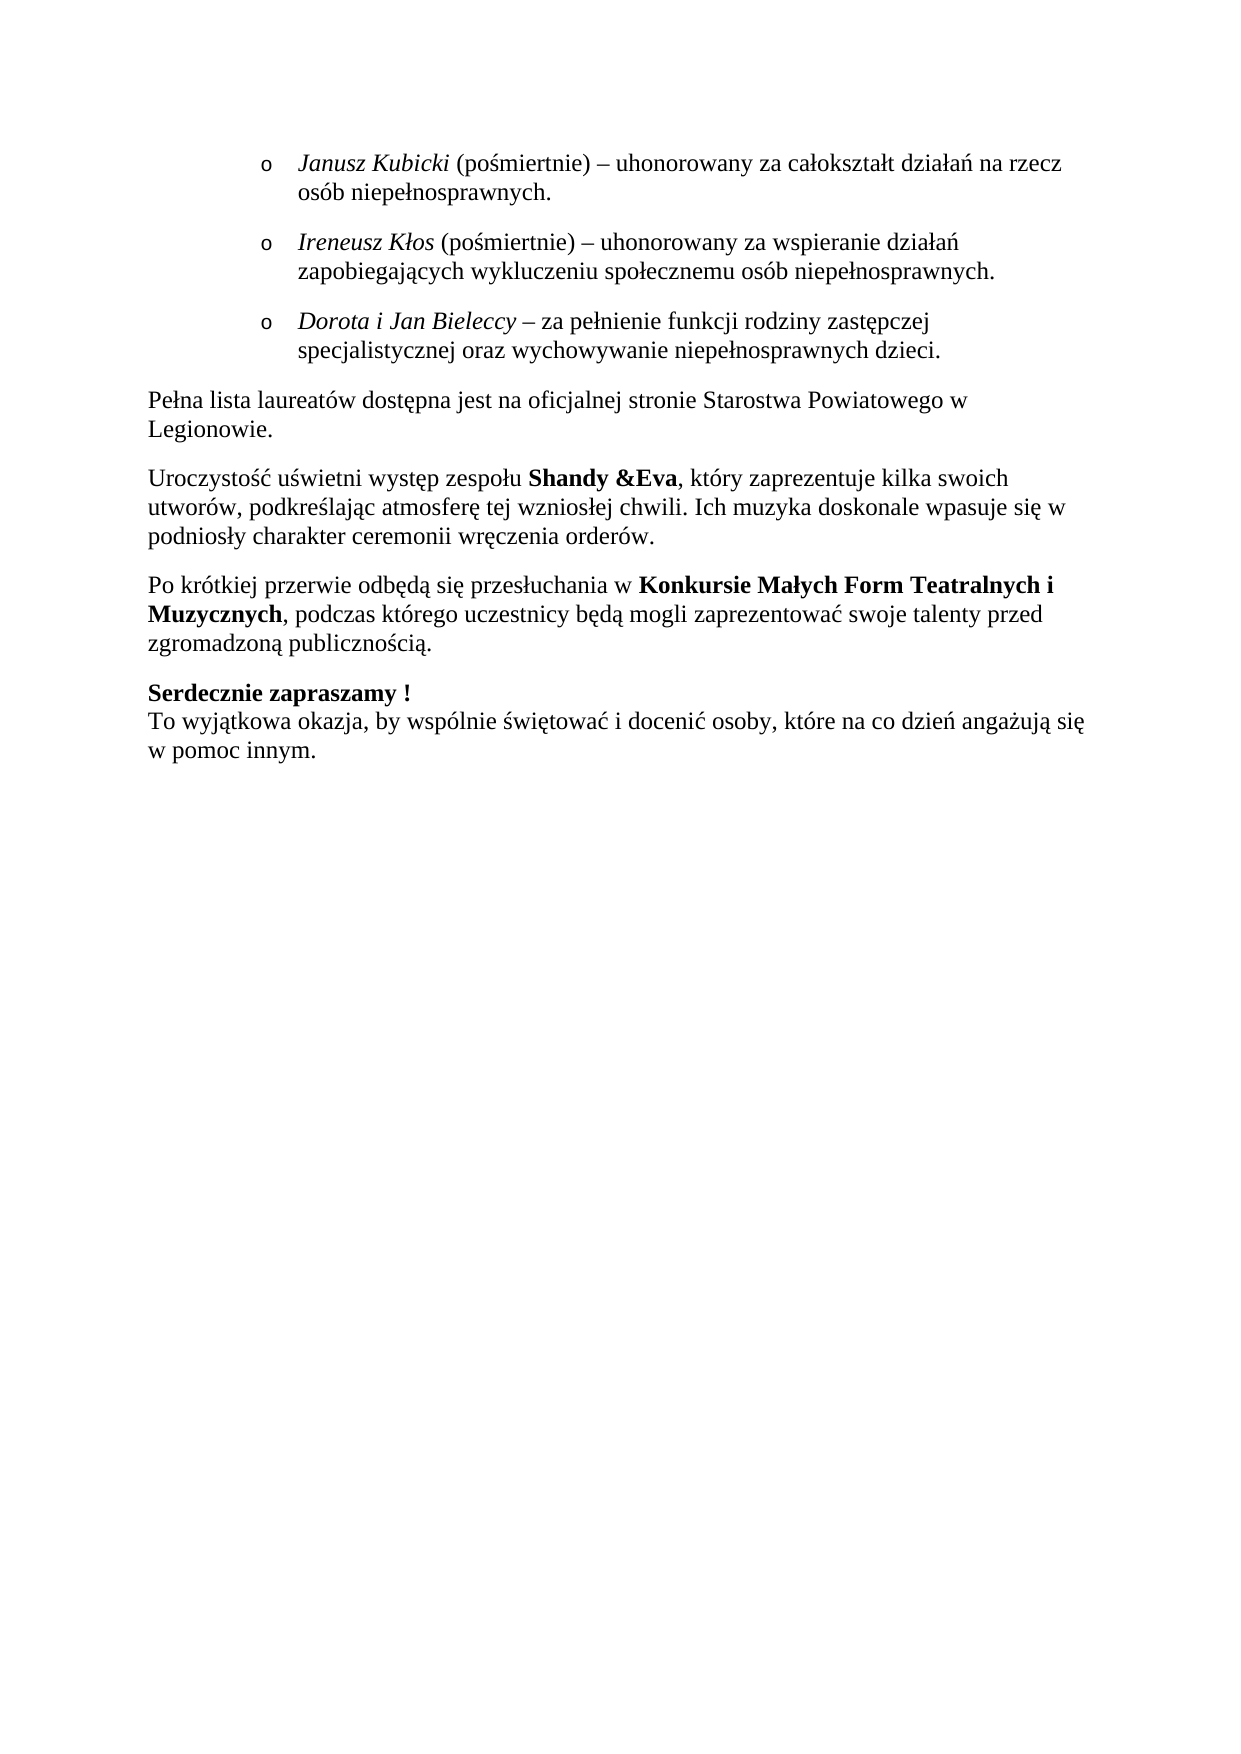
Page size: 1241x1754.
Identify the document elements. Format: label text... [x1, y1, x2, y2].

text Uroczystość uświetni występ zespołu Shandy &Eva, który zaprezentuje kilka swoich utworów, podkreślając atmosferę tej wzniosłej chwili. Ich muzyka doskonale wpasuje się w podniosły charakter ceremonii wręczenia orderów. [148, 463, 1093, 550]
list Dorota i Jan Bieleccy – za pełnienie funkcji rodziny zastępczej specjalistycznej oraz wychowywanie niepełnosprawnych dzieci.​ [260, 306, 1093, 364]
text Pełna lista laureatów dostępna jest na oficjalnej stronie Starostwa Powiatowego w Legionowie. [148, 385, 1093, 443]
list Ireneusz Kłos (pośmiertnie) – uhonorowany za wspieranie działań zapobiegających wykluczeniu społecznemu osób niepełnosprawnych.​ [260, 227, 1093, 285]
list Janusz Kubicki (pośmiertnie) – uhonorowany za całokształt działań na rzecz osób niepełnosprawnych.​ [260, 148, 1093, 206]
text Po krótkiej przerwie odbędą się przesłuchania w Konkursie Małych Form Teatralnych i Muzycznych, podczas którego uczestnicy będą mogli zaprezentować swoje talenty przed zgromadzoną publicznością. [148, 571, 1093, 657]
text Serdecznie zapraszamy ! To wyjątkowa okazja, by wspólnie świętować i docenić osoby, które na co dzień angażują się w pomoc innym. [148, 678, 1093, 764]
